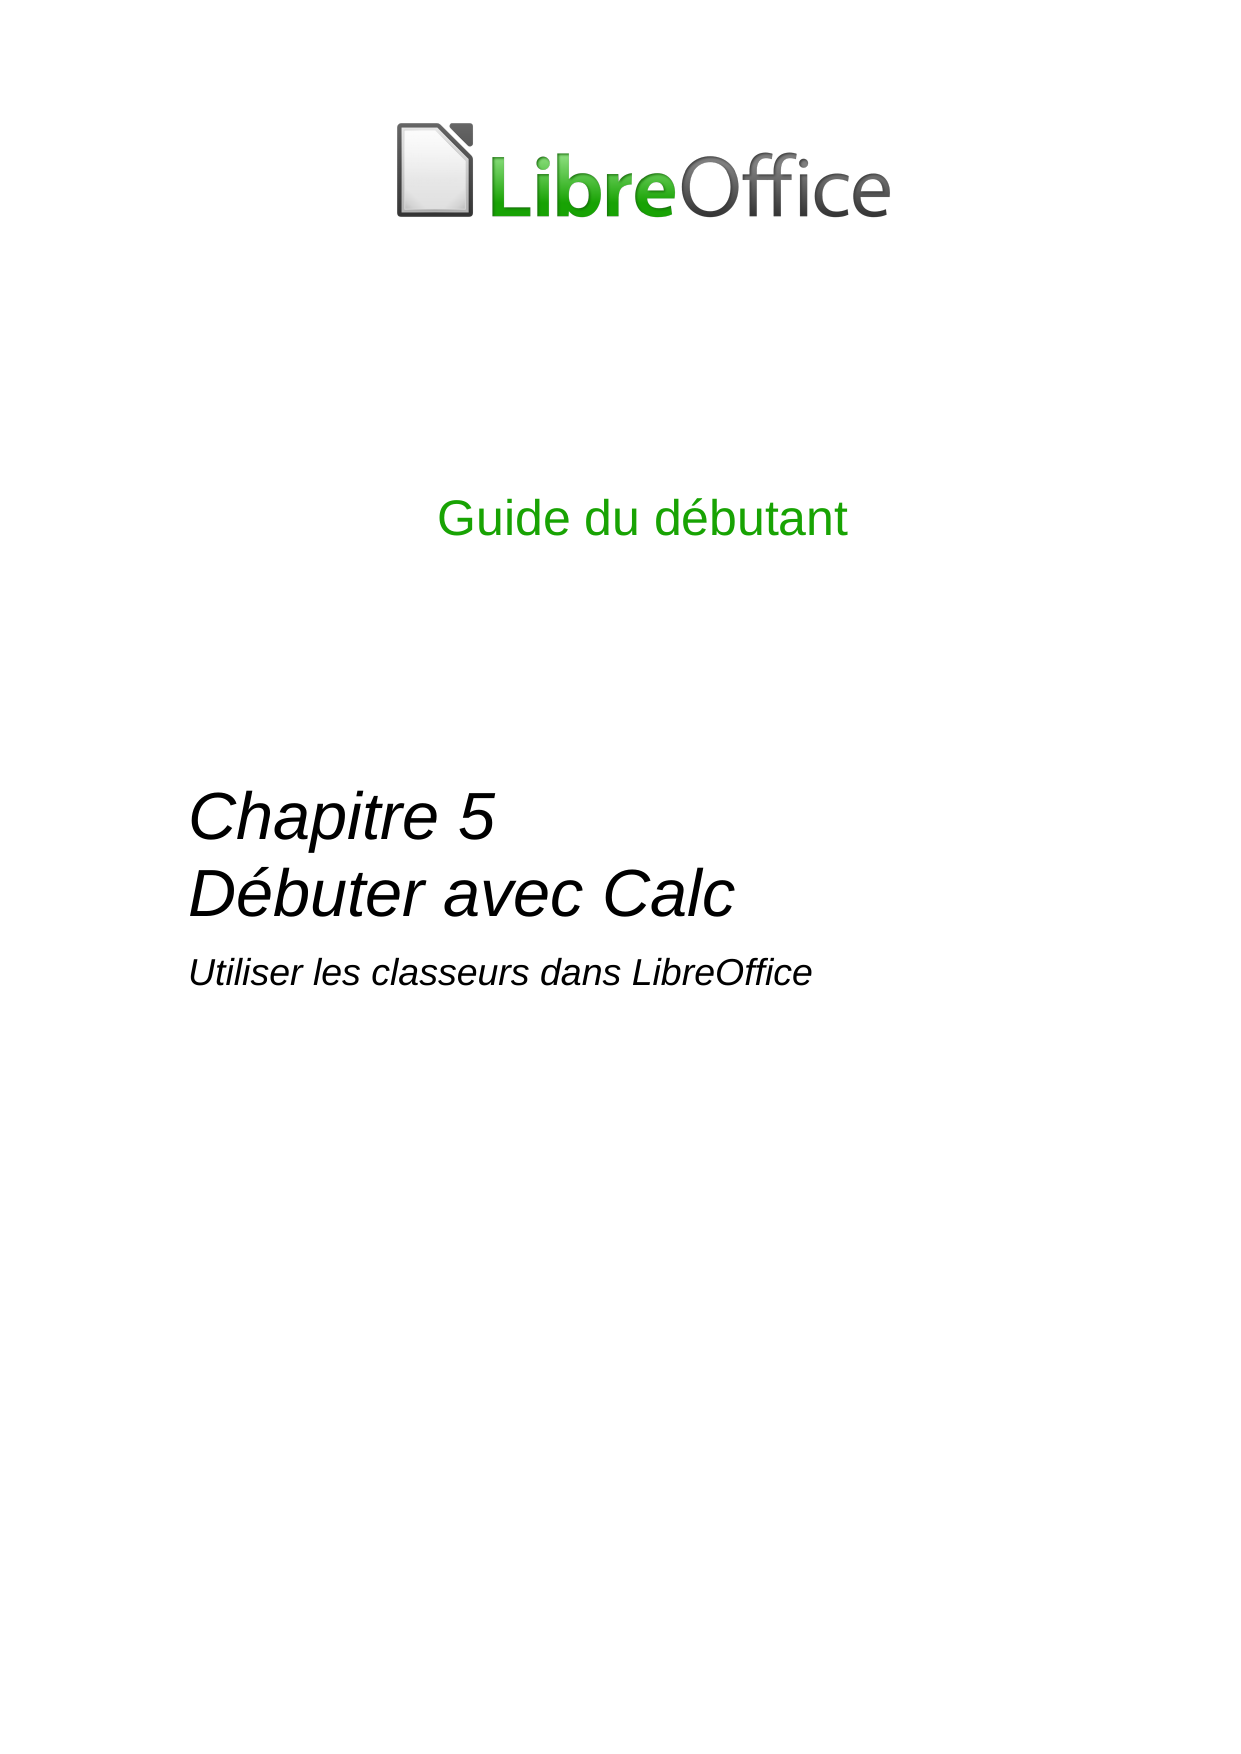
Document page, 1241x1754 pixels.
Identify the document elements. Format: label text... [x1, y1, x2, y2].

text Guide du débutant [188, 489, 1098, 546]
picture [392, 118, 893, 224]
title Chapitre 5 Débuter avec Calc [188, 777, 1098, 931]
subtitle Utiliser les classeurs dans LibreOffice [188, 950, 1098, 993]
